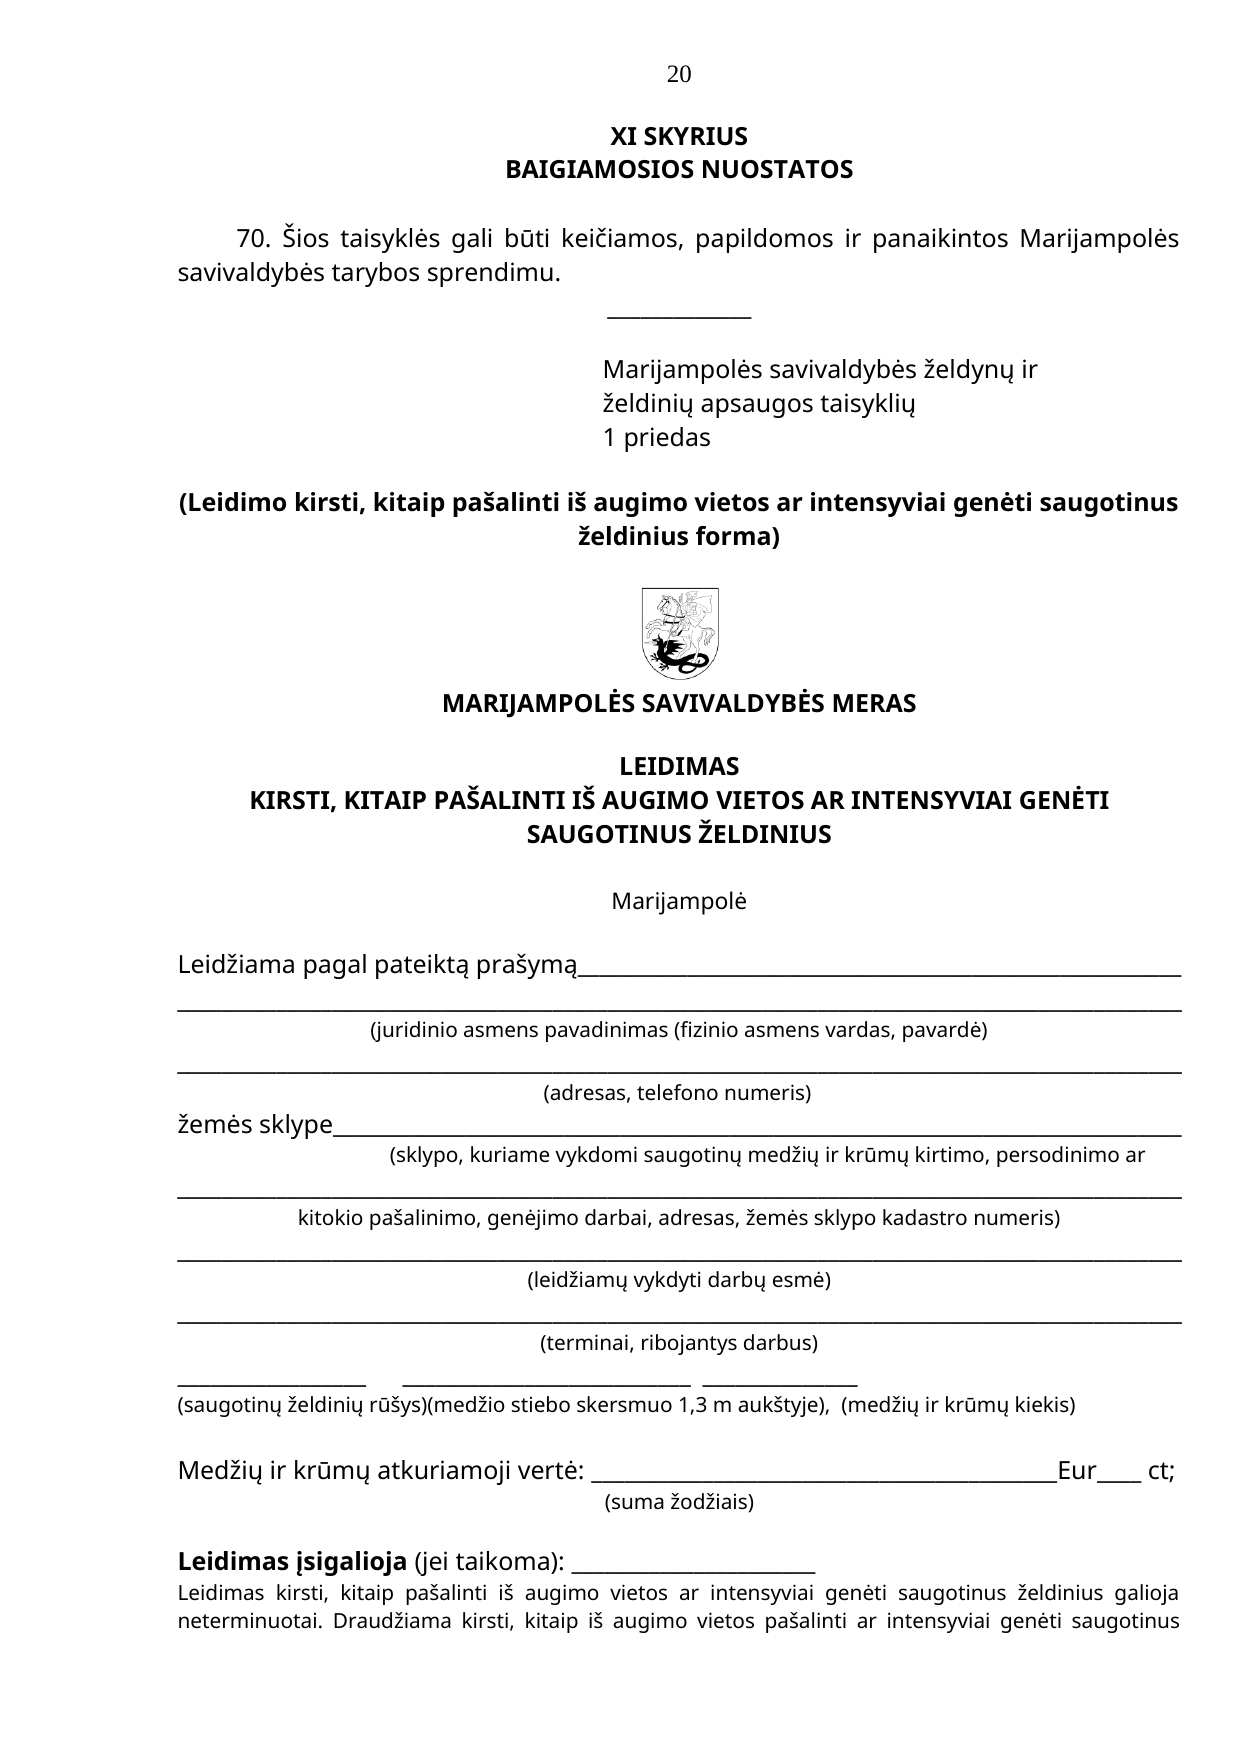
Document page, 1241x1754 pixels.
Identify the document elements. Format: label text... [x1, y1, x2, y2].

text (terminai, ribojantys darbus) [177, 1328, 1181, 1356]
text BAIGIAMOSIOS NUOSTATOS [177, 152, 1181, 186]
text MARIJAMPOLĖS SAVIVALDYBĖS MERAS [177, 686, 1181, 720]
text (leidžiamų vykdyti darbų esmė) [177, 1265, 1181, 1294]
text _________________ __________________________ ______________ [177, 1356, 1181, 1390]
text KIRSTI, KITAIP PAŠALINTI IŠ AUGIMO VIETOS AR INTENSYVIAI GENĖTI SAUGOTINUS ŽELDINIUS [177, 782, 1181, 851]
text Leidimas kirsti, kitaip pašalinti iš augimo vietos ar intensyviai genėti saugotinus želdinius galioja neterminuotai. Draudžiama kirsti, kitaip iš augimo vietos pašalinti ar intensyviai genėti saugotinus [177, 1578, 1181, 1635]
text _____________ [177, 288, 1181, 322]
text (saugotinų želdinių rūšys)(medžio stiebo skersmuo 1,3 m aukštyje), (medžių ir krūmų kiekis) [177, 1390, 1181, 1419]
text (juridinio asmens pavadinimas (fizinio asmens vardas, pavardė) [177, 1015, 1181, 1044]
text kitokio pašalinimo, genėjimo darbai, adresas, žemės sklypo kadastro numeris) [177, 1203, 1181, 1231]
text žemės sklype [177, 1106, 1181, 1140]
text (adresas, telefono numeris) [177, 1078, 1181, 1106]
text Leidimas įsigalioja (jei taikoma): ______________________ [177, 1544, 1152, 1578]
text LEIDIMAS [177, 748, 1181, 782]
text Marijampolė [177, 885, 1181, 916]
text (sklypo, kuriame vykdomi saugotinų medžių ir krūmų kirtimo, persodinimo ar [354, 1140, 1181, 1169]
text Medžių ir krūmų atkuriamoji vertė: __________________________________________Eur____ ct; [177, 1453, 1181, 1487]
text 70. Šios taisyklės gali būti keičiamos, papildomos ir panaikintos Marijampolės savivaldybės tarybos sprendimu. [177, 220, 1181, 288]
text želdinių apsaugos taisyklių [177, 385, 1181, 419]
text XI SKYRIUS [177, 118, 1181, 152]
text 1 priedas [177, 419, 1181, 453]
text Leidžiama pagal pateiktą prašymą [177, 947, 1181, 981]
text (suma žodžiais) [177, 1487, 1181, 1515]
text (Leidimo kirsti, kitaip pašalinti iš augimo vietos ar intensyviai genėti saugotinus želdinius forma) [177, 485, 1181, 553]
text Marijampolės savivaldybės želdynų ir [177, 351, 1181, 385]
